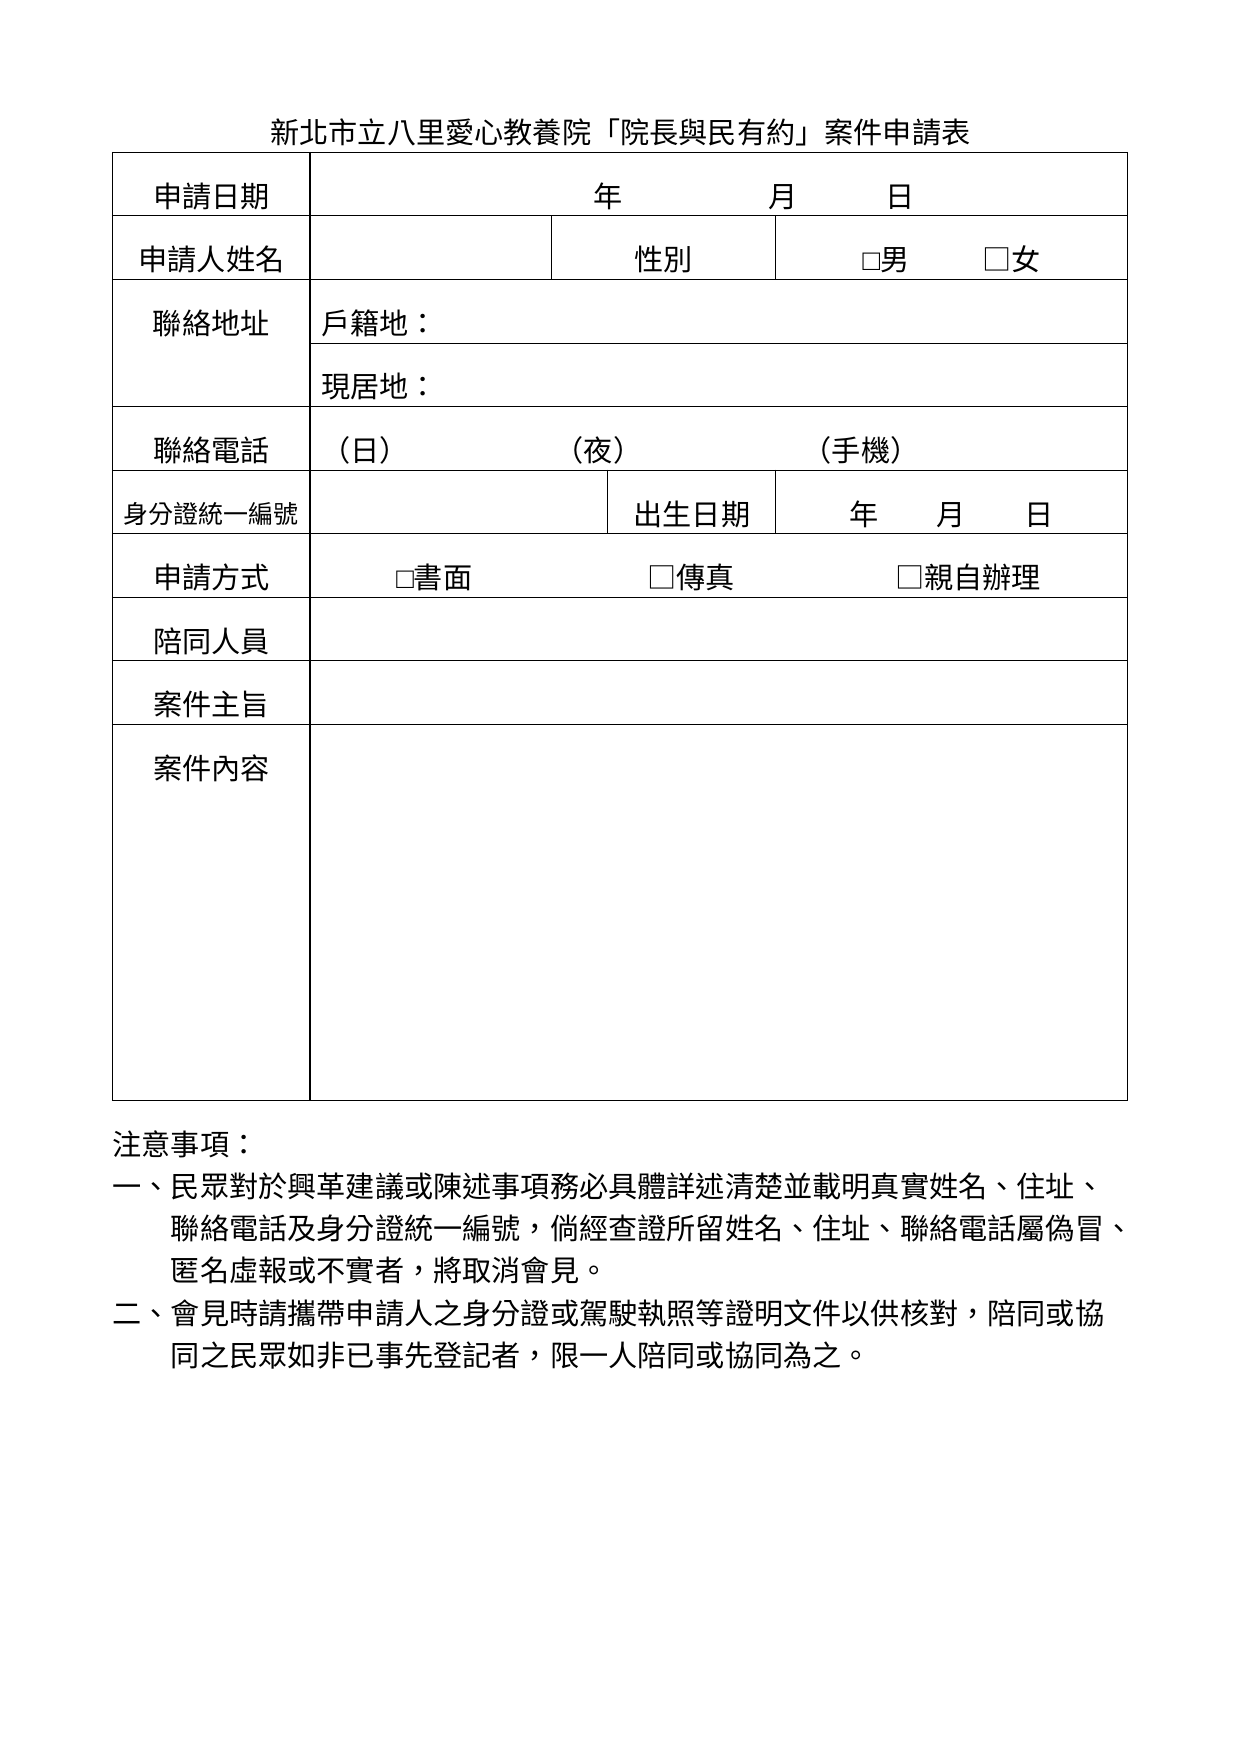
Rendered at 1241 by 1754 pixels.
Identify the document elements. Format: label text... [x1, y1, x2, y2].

table_cell 出生日期 [608, 471, 775, 533]
table_cell [311, 725, 1127, 1100]
table_cell （日） （夜） （手機） [311, 407, 1127, 469]
table_header 年 月 日 [311, 153, 1127, 215]
table_cell 年 月 日 [776, 471, 1127, 533]
table_cell 現居地： [311, 344, 1127, 406]
table_cell 身分證統一編號 [113, 471, 309, 533]
table_cell [311, 598, 1127, 660]
table_cell [311, 216, 551, 279]
table_cell 性別 [552, 216, 775, 279]
table_cell 聯絡電話 [113, 407, 309, 469]
table_cell □男 □女 [776, 216, 1127, 279]
table_cell 申請人姓名 [113, 216, 309, 279]
text 注意事項： [112, 1101, 1128, 1163]
text 二、會見時請攜帶申請人之身分證或駕駛執照等證明文件以供核對，陪同或協同之民眾如非已事先登記者，限一人陪同或協同為之。 [112, 1290, 1128, 1375]
table_cell 陪同人員 [113, 598, 309, 660]
text 一、民眾對於興革建議或陳述事項務必具體詳述清楚並載明真實姓名、住址、聯絡電話及身分證統一編號，倘經查證所留姓名、住址、聯絡電話屬偽冒、匿名虛報或不實者，將取消會見。 [112, 1163, 1128, 1290]
table_cell 申請方式 [113, 534, 309, 597]
table_cell 聯絡地址 [113, 280, 309, 406]
table_cell 案件主旨 [113, 661, 309, 724]
table_cell □書面 □傳真 □親自辦理 [311, 534, 1127, 597]
table_cell [311, 471, 607, 533]
table_header 申請日期 [113, 153, 309, 215]
table_cell 戶籍地： [311, 280, 1127, 342]
table_cell 案件內容 [113, 725, 309, 1100]
table_cell [311, 661, 1127, 724]
text 新北市立八里愛心教養院「院長與民有約」案件申請表 [112, 89, 1128, 152]
